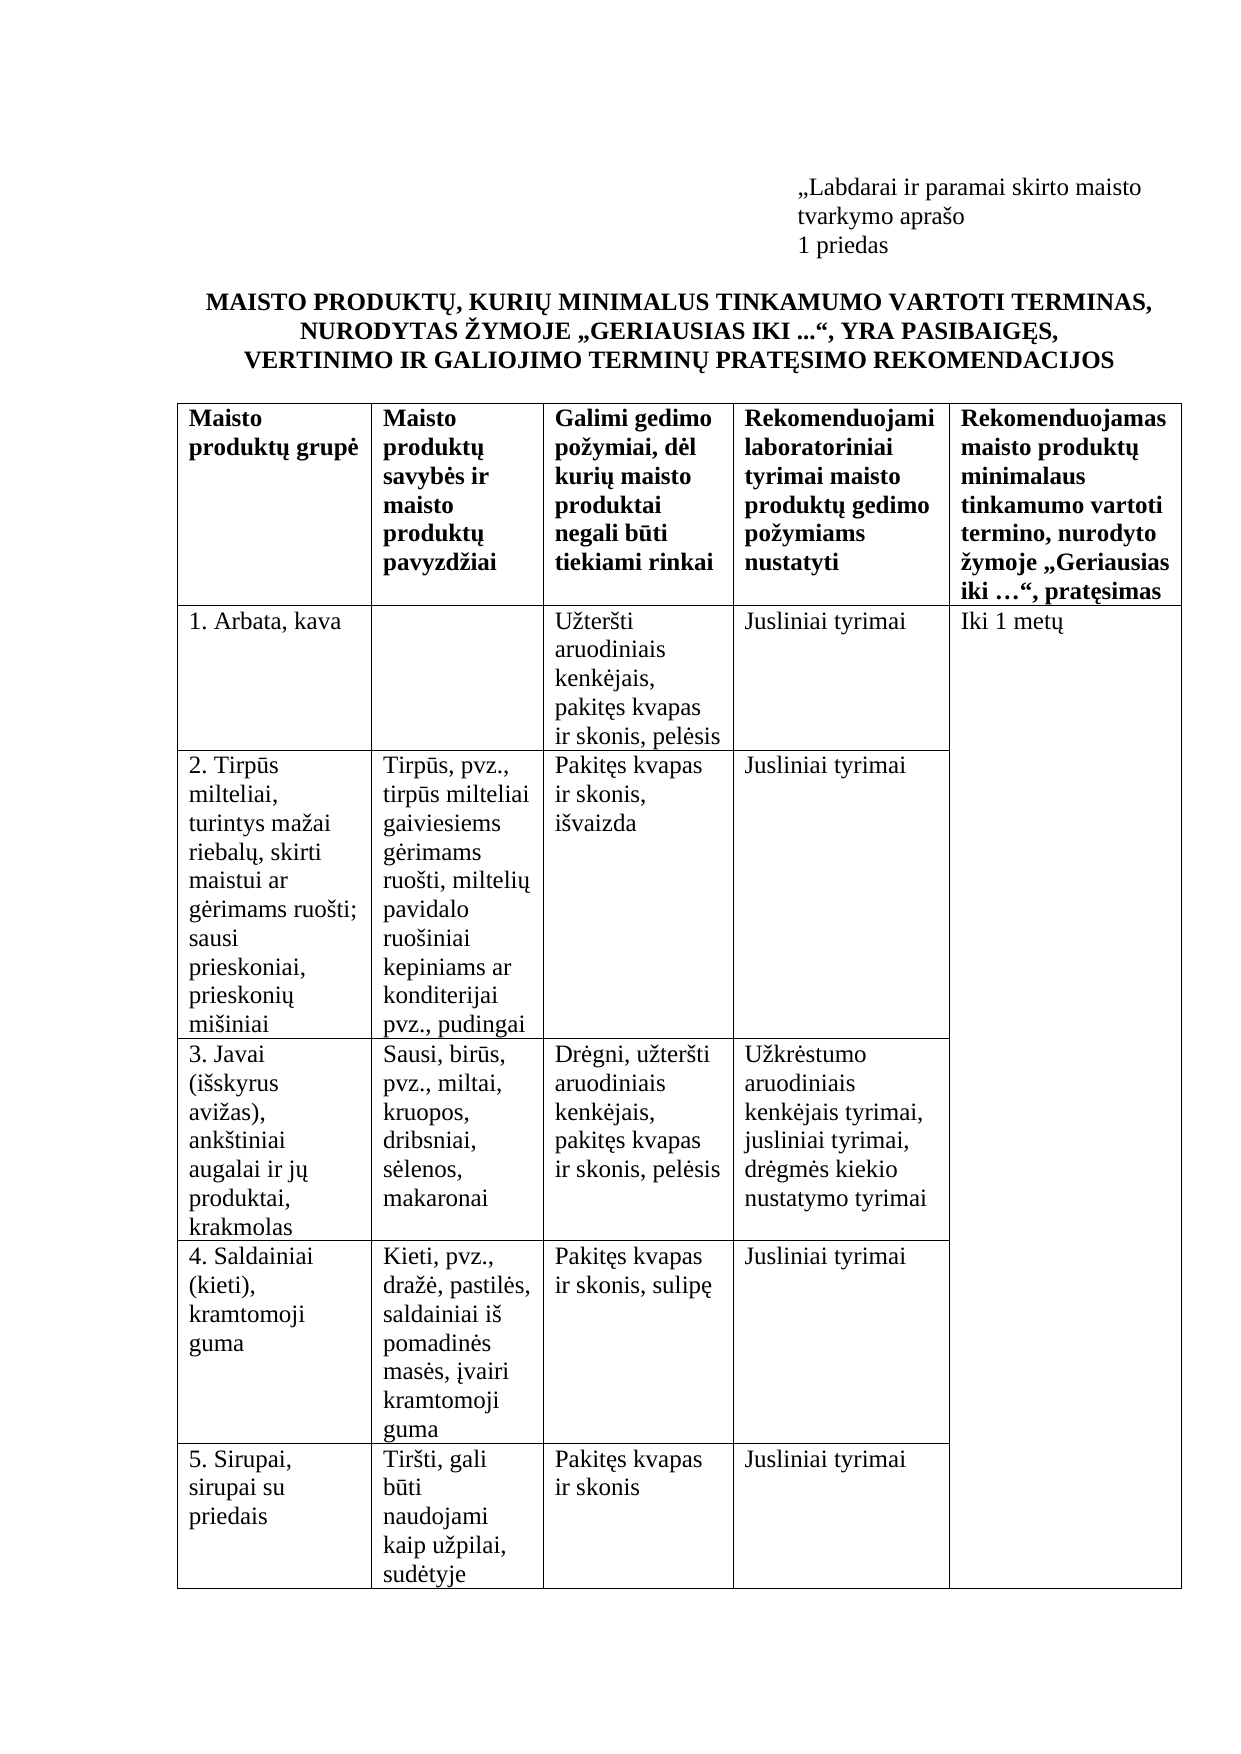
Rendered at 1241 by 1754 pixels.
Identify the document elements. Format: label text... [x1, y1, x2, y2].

table_cell Užkrėstumo aruodiniais kenkėjais tyrimai, jusliniai tyrimai, drėgmės kiekio nustatymo tyrimai [734, 1039, 949, 1240]
table_header Galimi gedimo požymiai, dėl kurių maisto produktai negali būti tiekiami rinkai [544, 404, 733, 605]
table_cell 2. Tirpūs milteliai, turintys mažai riebalų, skirti maistui ar gėrimams ruošti; sausi prieskoniai, prieskonių mišiniai [178, 751, 371, 1038]
table_header Rekomenduojamas maisto produktų minimalaus tinkamumo vartoti termino, nurodyto žymoje „Geriausias iki …“, pratęsimas [950, 404, 1181, 605]
text MAISTO PRODUKTŲ, KURIŲ MINIMALUS TINKAMUMO VARTOTI TERMINAS, NURODYTAS ŽYMOJE „GERIAUSIAS IKI ...“, YRA PASIBAIGĘS, [177, 287, 1181, 345]
table_cell Pakitęs kvapas ir skonis, išvaizda [544, 751, 733, 1038]
text 1 priedas [797, 230, 1181, 259]
table_cell Iki 1 metų [950, 606, 1181, 1587]
table_cell 4. Saldainiai (kieti), kramtomoji guma [178, 1241, 371, 1443]
table_cell Tirpūs, pvz., tirpūs milteliai gaiviesiems gėrimams ruošti, miltelių pavidalo ruošiniai kepiniams ar konditerijai pvz., pudingai [372, 751, 543, 1038]
text „Labdarai ir paramai skirto maisto [797, 172, 1181, 201]
text VERTINIMO IR GALIOJIMO TERMINŲ PRATĘSIMO REKOMENDACIJOS [177, 345, 1181, 374]
table_cell Drėgni, užteršti aruodiniais kenkėjais, pakitęs kvapas ir skonis, pelėsis [544, 1039, 733, 1240]
text tvarkymo aprašo [797, 201, 1181, 230]
table_cell 1. Arbata, kava [178, 606, 371, 749]
table_header Maisto produktų grupė [178, 404, 371, 605]
table_cell Jusliniai tyrimai [734, 1241, 949, 1443]
table_cell Sausi, birūs, pvz., miltai, kruopos, dribsniai, sėlenos, makaronai [372, 1039, 543, 1240]
table_cell Kieti, pvz., dražė, pastilės, saldainiai iš pomadinės masės, įvairi kramtomoji guma [372, 1241, 543, 1443]
table_cell Pakitęs kvapas ir skonis [544, 1444, 733, 1587]
table_cell Jusliniai tyrimai [734, 751, 949, 1038]
table_cell [372, 606, 543, 749]
table_cell 5. Sirupai, sirupai su priedais [178, 1444, 371, 1587]
table_header Maisto produktų savybės ir maisto produktų pavyzdžiai [372, 404, 543, 605]
table_cell Jusliniai tyrimai [734, 1444, 949, 1587]
table_cell Užteršti aruodiniais kenkėjais, pakitęs kvapas ir skonis, pelėsis [544, 606, 733, 749]
table_header Rekomenduojami laboratoriniai tyrimai maisto produktų gedimo požymiams nustatyti [734, 404, 949, 605]
table_cell Jusliniai tyrimai [734, 606, 949, 749]
table_cell Tiršti, gali būti naudojami kaip užpilai, sudėtyje [372, 1444, 543, 1587]
table_cell Pakitęs kvapas ir skonis, sulipę [544, 1241, 733, 1443]
table_cell 3. Javai (išskyrus avižas), ankštiniai augalai ir jų produktai, krakmolas [178, 1039, 371, 1240]
